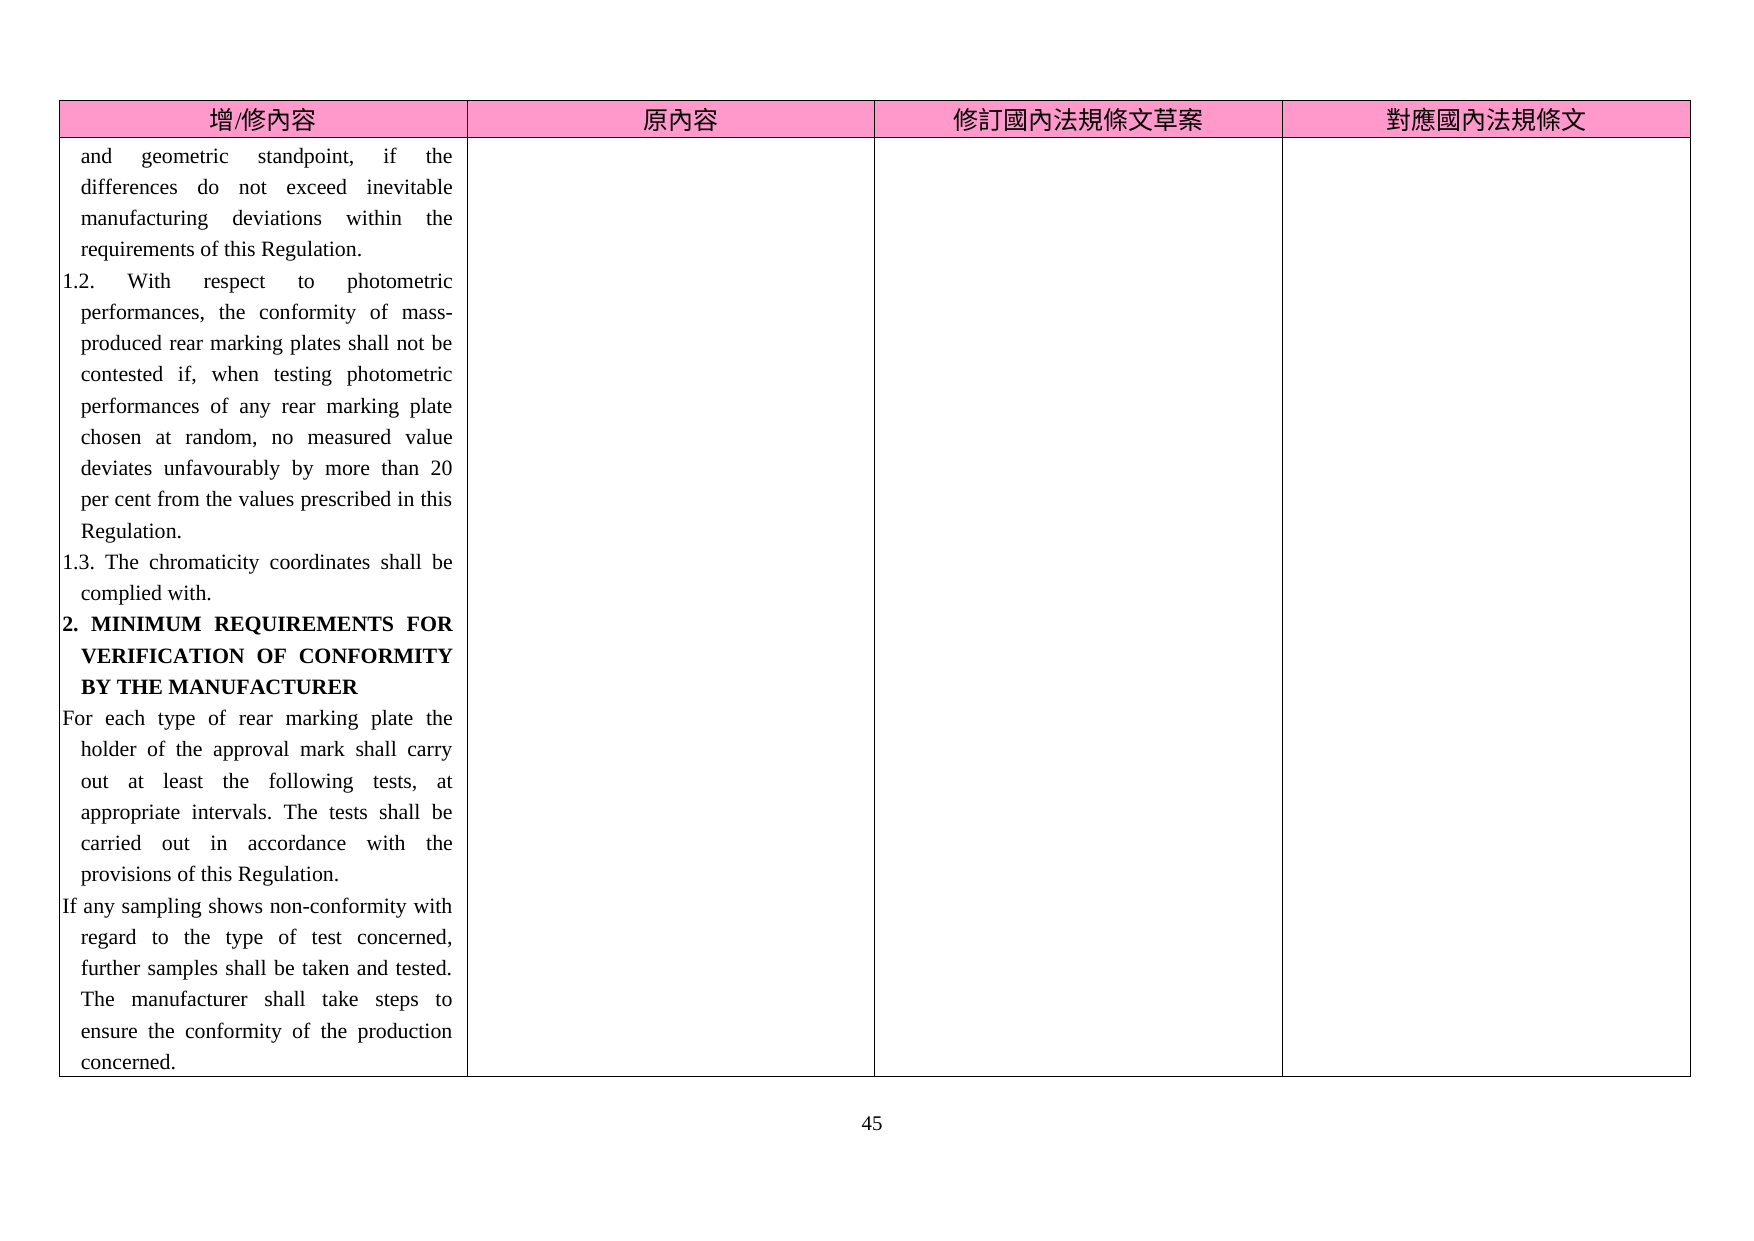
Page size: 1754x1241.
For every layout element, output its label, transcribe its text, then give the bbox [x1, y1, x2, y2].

table_cell [875, 138, 1282, 1076]
table_header 對應國內法規條文 [1283, 101, 1690, 137]
table_header 原內容 [468, 101, 874, 137]
table_header 增/修內容 [60, 101, 467, 137]
table_cell and geometric standpoint, if the differences do not exceed inevitable manufacturing deviations within the requirements of this Regulation. 1.2. With respect to photometric performances, the conformity of mass-produced rear marking plates shall not be contested if, when testing photometric performances of any rear marking plate chosen at random, no measured value deviates unfavourably by more than 20 per cent from the values prescribed in this Regulation. 1.3. The chromaticity coordinates shall be complied with. 2. MINIMUM REQUIREMENTS FOR VERIFICATION OF CONFORMITY BY THE MANUFACTURER For each type of rear marking plate the holder of the approval mark shall carry out at least the following tests, at appropriate intervals. The tests shall be carried out in accordance with the provisions of this Regulation. If any sampling shows non-conformity with regard to the type of test concerned, further samples shall be taken and tested. The manufacturer shall take steps to ensure the conformity of the production concerned. [60, 138, 467, 1076]
table_header 修訂國內法規條文草案 [875, 101, 1282, 137]
table_cell [1283, 138, 1690, 1076]
table_cell [468, 138, 874, 1076]
